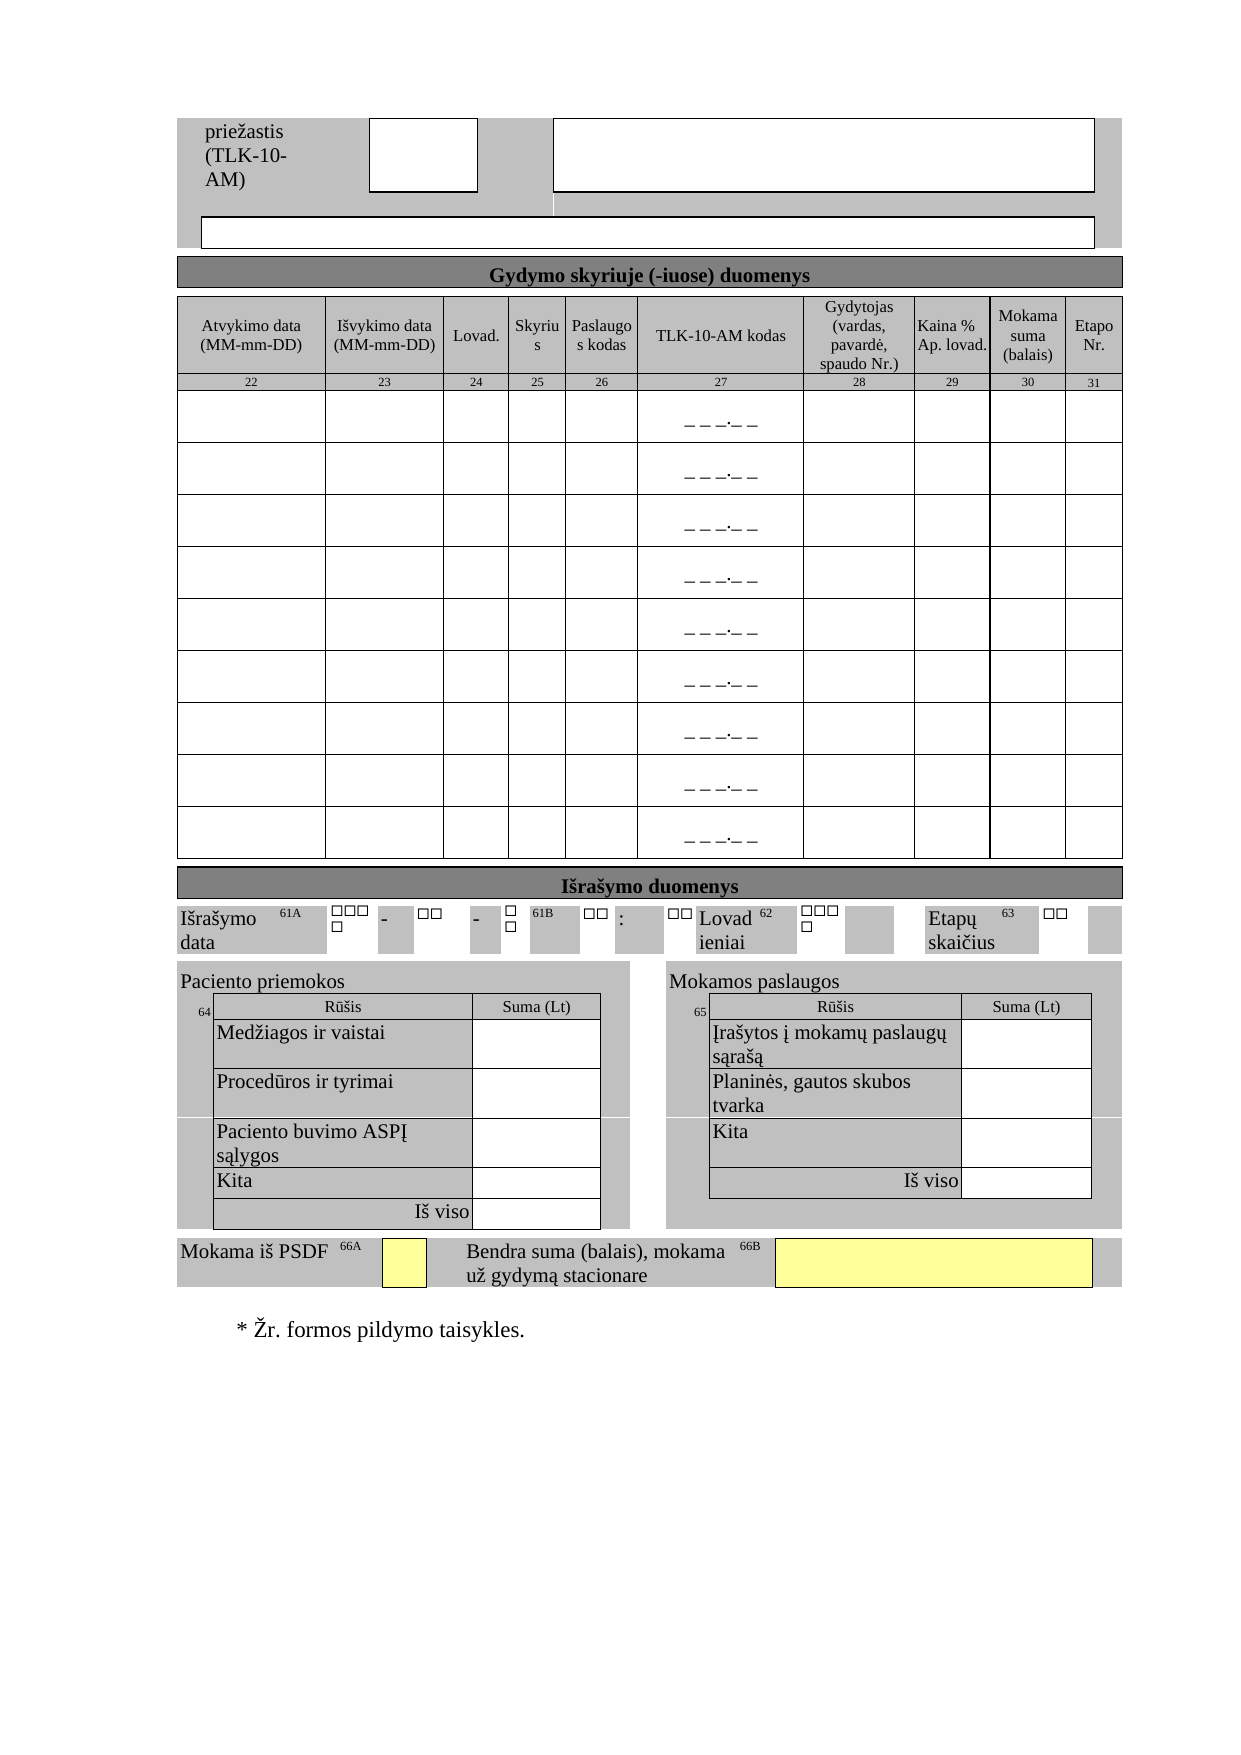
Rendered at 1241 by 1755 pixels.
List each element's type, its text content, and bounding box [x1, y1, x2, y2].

table_cell [509, 443, 565, 494]
table_header [][][][] [797, 906, 845, 954]
table_header Gydytojas (vardas, pavardė, spaudo Nr.) [804, 297, 914, 373]
table_cell [326, 547, 443, 598]
text * Žr. formos pildymo taisykles. [177, 1316, 1122, 1343]
table_header TLK-10-AM kodas [638, 297, 803, 373]
table_cell [326, 703, 443, 754]
table_cell priežastis (TLK-10-AM) [202, 118, 327, 191]
table_cell [804, 547, 914, 598]
table_cell 65 [666, 993, 709, 1019]
table_cell [1092, 1118, 1122, 1167]
table_cell [666, 1118, 709, 1167]
table_cell _ _ _._ _ [638, 807, 803, 858]
table_cell [804, 495, 914, 546]
table_cell 64 [177, 993, 213, 1019]
table_cell [177, 1167, 213, 1198]
table_cell Kita [710, 1119, 961, 1167]
table_cell [601, 993, 630, 1019]
table_cell [473, 1168, 600, 1198]
table_cell 27 [638, 374, 803, 390]
table_cell [473, 1069, 600, 1117]
table_cell [1092, 1068, 1122, 1117]
table_header 62 [757, 906, 797, 954]
table_cell [991, 599, 1065, 650]
table_cell [1066, 807, 1122, 858]
table_cell [566, 807, 637, 858]
table_cell [473, 1119, 600, 1167]
table_cell [444, 443, 508, 494]
table_cell [666, 1068, 709, 1117]
table_cell [326, 391, 443, 442]
table_cell Paciento buvimo ASPĮ sąlygos [214, 1119, 472, 1167]
table_cell [630, 1118, 666, 1167]
table_cell [177, 1198, 213, 1229]
table_cell [601, 1068, 630, 1117]
table_cell [478, 118, 509, 191]
table_cell 29 [915, 374, 989, 390]
table_cell [709, 1199, 1091, 1229]
table_cell [1094, 191, 1122, 216]
table_header - [378, 906, 414, 954]
table_cell [566, 547, 637, 598]
table_cell [566, 651, 637, 702]
table_cell [962, 1020, 1091, 1068]
table_cell [509, 599, 565, 650]
table_cell [326, 651, 443, 702]
table_header 63 [999, 906, 1039, 954]
table_cell [509, 391, 565, 442]
table_header : [615, 906, 664, 954]
table_cell 22 [178, 374, 325, 390]
table_header [][] [501, 906, 529, 954]
table_cell [601, 1167, 630, 1198]
table_cell Procedūros ir tyrimai [214, 1069, 472, 1117]
table_header Išrašymo duomenys [178, 868, 1122, 898]
table_cell [962, 1119, 1091, 1167]
table_cell [444, 651, 508, 702]
table_cell [326, 599, 443, 650]
table_cell 23 [326, 374, 443, 390]
table_cell Įrašytos į mokamų paslaugų sąrašą [710, 1020, 961, 1068]
table_header [1088, 906, 1122, 954]
table_header [427, 1238, 463, 1287]
table_header Paslaugos kodas [566, 297, 637, 373]
table_cell [326, 807, 443, 858]
table_cell [326, 443, 443, 494]
table_cell Suma (Lt) [473, 994, 600, 1019]
table_cell Iš viso [214, 1199, 472, 1229]
table_cell 26 [566, 374, 637, 390]
table_cell [630, 1167, 666, 1198]
table_cell [178, 391, 325, 442]
table_header [472, 961, 601, 993]
table_cell 25 [509, 374, 565, 390]
table_cell [509, 495, 565, 546]
table_cell [804, 443, 914, 494]
table_cell [473, 1020, 600, 1068]
table_cell [804, 651, 914, 702]
table_header [894, 906, 925, 954]
table_cell [991, 391, 1065, 442]
table_cell [566, 599, 637, 650]
table_cell _ _ _._ _ [638, 703, 803, 754]
table_cell [444, 547, 508, 598]
table_cell [666, 1019, 709, 1068]
table_header Lovad. [444, 297, 508, 373]
table_header Gydymo skyriuje (-iuose) duomenys [178, 257, 1122, 287]
table_cell [178, 443, 325, 494]
table_cell [444, 703, 508, 754]
table_cell _ _ _._ _ [638, 443, 803, 494]
table_cell [177, 1019, 213, 1068]
table_cell [509, 547, 565, 598]
table_cell [991, 547, 1065, 598]
table_cell [1066, 391, 1122, 442]
table_header [1093, 1238, 1122, 1287]
table_cell [630, 1068, 666, 1117]
table_header Kaina % Ap. lovad. [915, 297, 989, 373]
table_cell [177, 1068, 213, 1117]
table_header 61A [277, 906, 327, 954]
table_cell [804, 391, 914, 442]
table_cell Rūšis [214, 994, 472, 1019]
table_cell [915, 495, 989, 546]
table_cell [177, 191, 202, 216]
table_cell [554, 193, 1094, 216]
table_cell [630, 993, 666, 1019]
table_cell [178, 495, 325, 546]
table_header Lovadieniai [696, 906, 757, 954]
table_cell [601, 1118, 630, 1167]
table_cell [962, 1168, 1091, 1198]
table_header Mokama iš PSDF [177, 1238, 337, 1287]
table_cell [804, 755, 914, 806]
table_cell [478, 191, 509, 216]
table_cell [804, 703, 914, 754]
table_header 66B [737, 1238, 775, 1287]
table_header [][] [664, 906, 696, 954]
table_header [601, 961, 630, 993]
table_cell [566, 495, 637, 546]
table_cell [444, 755, 508, 806]
table_cell [991, 807, 1065, 858]
table_cell [1095, 216, 1122, 248]
table_header Išrašymo data [177, 906, 277, 954]
table_cell [915, 755, 989, 806]
table_cell [566, 443, 637, 494]
table_header [961, 961, 1091, 993]
table_cell [202, 191, 327, 216]
table_header - [470, 906, 501, 954]
table_cell Planinės, gautos skubos tvarka [710, 1069, 961, 1117]
table_cell [178, 755, 325, 806]
table_cell Iš viso [710, 1168, 961, 1198]
table_header 61B [530, 906, 580, 954]
table_cell [915, 651, 989, 702]
table_cell [509, 755, 565, 806]
table_cell _ _ _._ _ [638, 651, 803, 702]
table_cell [1092, 1019, 1122, 1068]
table_cell [566, 391, 637, 442]
table_cell [1066, 599, 1122, 650]
table_cell [178, 547, 325, 598]
table_header [][] [1039, 906, 1088, 954]
table_cell [566, 703, 637, 754]
table_cell [915, 599, 989, 650]
table_cell Kita [214, 1168, 472, 1198]
table_header [][][][] [328, 906, 378, 954]
table_header Atvykimo data (MM-mm-DD) [178, 297, 325, 373]
table_cell [473, 1199, 600, 1229]
table_cell [509, 651, 565, 702]
table_cell [666, 1198, 709, 1229]
table_cell [444, 391, 508, 442]
table_header Bendra suma (balais), mokama už gydymą stacionare [463, 1238, 737, 1287]
table_cell [991, 755, 1065, 806]
table_cell [915, 391, 989, 442]
table_cell [666, 1167, 709, 1198]
table_cell [444, 495, 508, 546]
table_cell _ _ _._ _ [638, 495, 803, 546]
table_cell _ _ _._ _ [638, 755, 803, 806]
table_cell [915, 443, 989, 494]
table_cell [327, 191, 369, 216]
table_cell [178, 651, 325, 702]
table_cell [1066, 755, 1122, 806]
table_cell [177, 216, 201, 248]
table_cell [178, 703, 325, 754]
table_cell [601, 1019, 630, 1068]
table_cell [915, 807, 989, 858]
table_header [630, 961, 666, 993]
table_cell [630, 1019, 666, 1068]
table_cell 30 [991, 374, 1065, 390]
table_cell 31 [1066, 374, 1122, 390]
table_cell [178, 599, 325, 650]
table_header Skyrius [509, 297, 565, 373]
table_cell [991, 495, 1065, 546]
table_cell [444, 599, 508, 650]
table_cell [804, 599, 914, 650]
table_cell _ _ _._ _ [638, 599, 803, 650]
table_cell [1066, 547, 1122, 598]
table_cell [326, 495, 443, 546]
table_header [776, 1239, 1092, 1287]
table_cell [915, 547, 989, 598]
table_cell [630, 1198, 666, 1229]
table_cell [1092, 1167, 1122, 1198]
table_cell [566, 755, 637, 806]
table_cell [1091, 1198, 1122, 1229]
table_cell [177, 1118, 213, 1167]
table_cell [915, 703, 989, 754]
table_header Paciento priemokos [177, 961, 472, 993]
table_header [][] [580, 906, 615, 954]
table_cell [601, 1198, 630, 1229]
table_cell [1095, 118, 1122, 191]
table_header [845, 906, 894, 954]
table_cell [991, 443, 1065, 494]
table_cell [369, 193, 478, 216]
table_header Etapo Nr. [1066, 297, 1122, 373]
table_cell [991, 651, 1065, 702]
table_header Mokama suma (balais) [991, 297, 1065, 373]
table_cell [177, 118, 202, 191]
table_cell 28 [804, 374, 914, 390]
table_cell Rūšis [710, 994, 961, 1019]
table_cell [962, 1069, 1091, 1117]
table_cell [509, 807, 565, 858]
table_header 66A [337, 1238, 382, 1287]
table_cell [1066, 495, 1122, 546]
table_cell [326, 755, 443, 806]
table_header [][] [414, 906, 470, 954]
table_cell [1092, 993, 1122, 1019]
table_cell [1066, 703, 1122, 754]
table_cell 24 [444, 374, 508, 390]
table_cell [509, 703, 565, 754]
table_cell Suma (Lt) [962, 994, 1091, 1019]
table_cell [554, 119, 1094, 191]
table_cell [509, 191, 553, 216]
table_cell _ _ _._ _ [638, 391, 803, 442]
table_cell [1066, 443, 1122, 494]
table_header Išvykimo data (MM-mm-DD) [326, 297, 443, 373]
table_cell [178, 807, 325, 858]
table_cell [327, 118, 369, 191]
table_header Etapų skaičius [925, 906, 999, 954]
table_cell _ _ _._ _ [638, 547, 803, 598]
table_header Mokamos paslaugos [666, 961, 961, 993]
table_cell [202, 218, 1094, 248]
table_cell [509, 118, 553, 191]
table_cell [991, 703, 1065, 754]
table_cell Medžiagos ir vaistai [214, 1020, 472, 1068]
table_cell [804, 807, 914, 858]
table_header [383, 1239, 426, 1287]
table_cell [370, 119, 477, 191]
table_header [1091, 961, 1122, 993]
table_cell [1066, 651, 1122, 702]
table_cell [444, 807, 508, 858]
